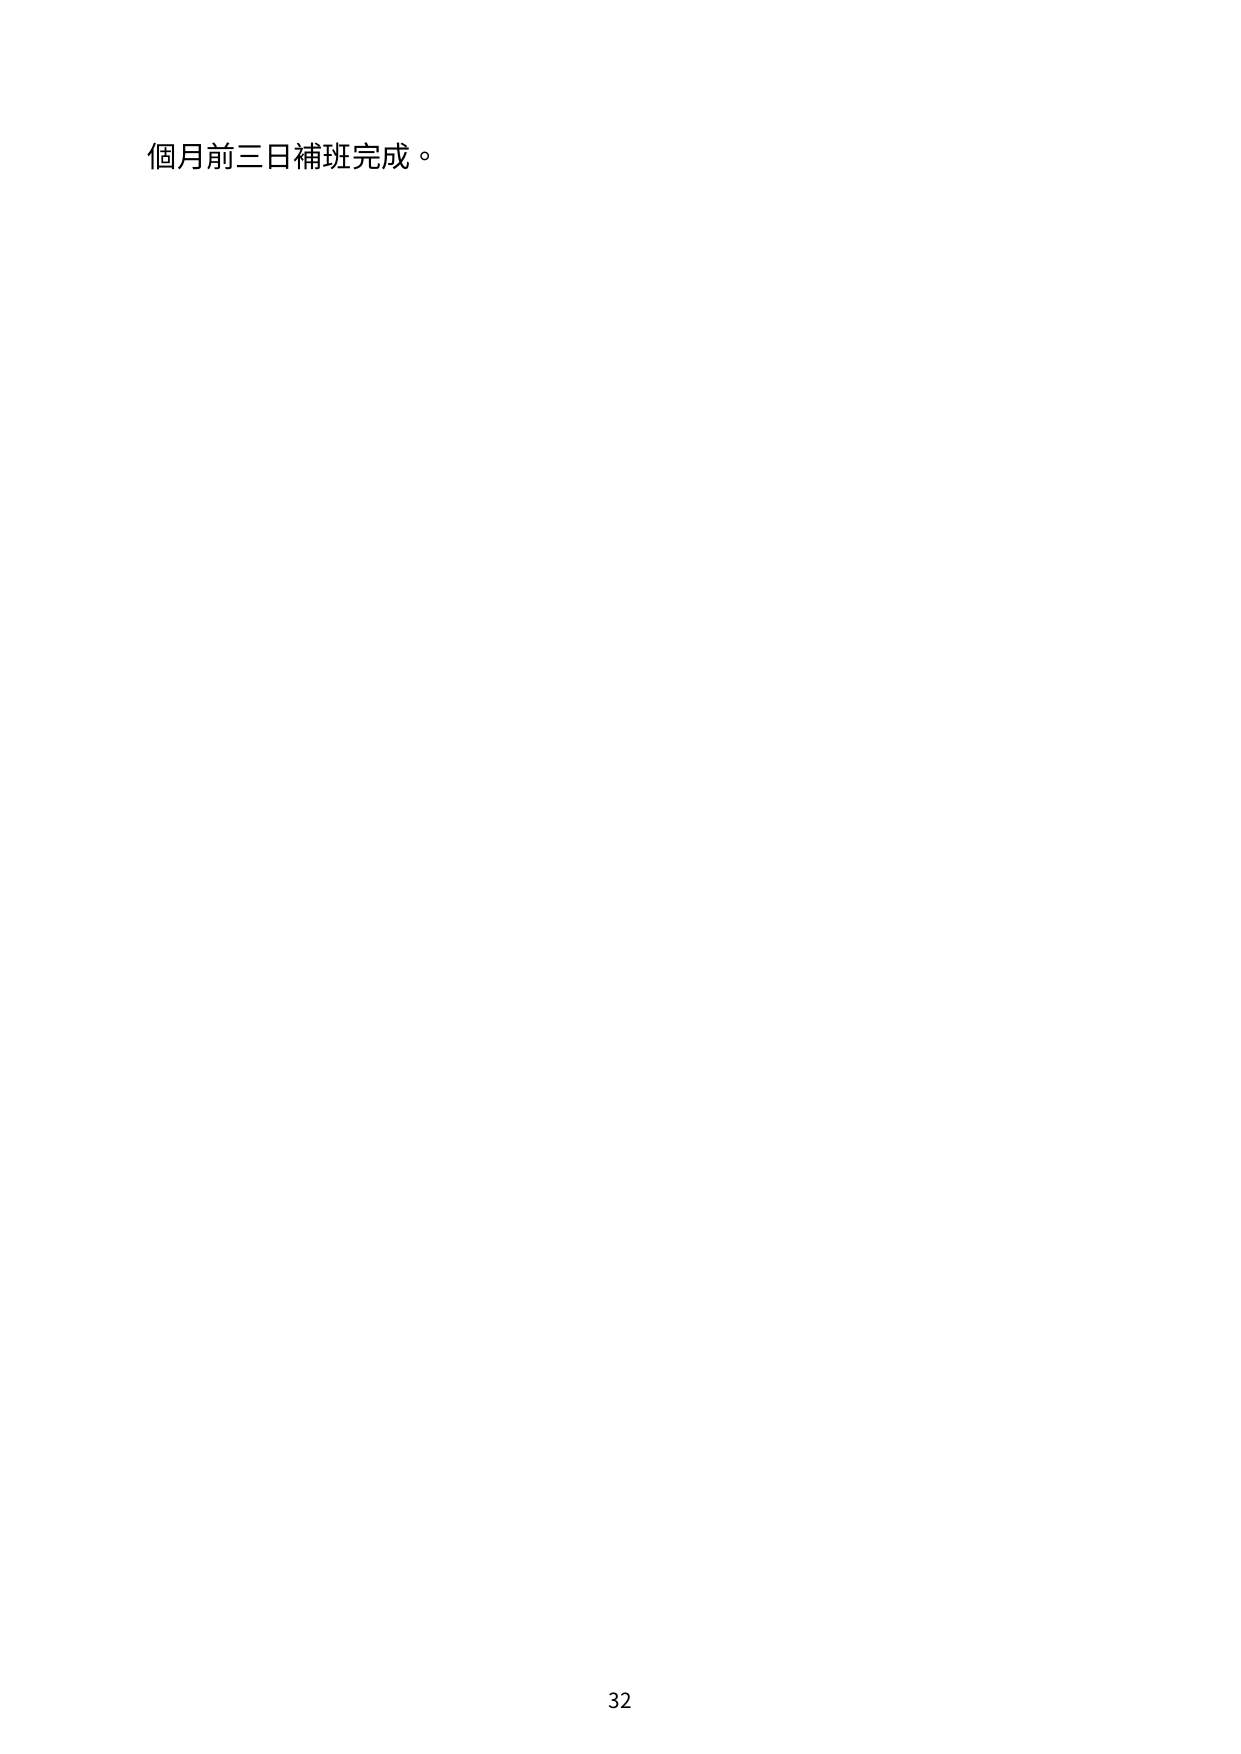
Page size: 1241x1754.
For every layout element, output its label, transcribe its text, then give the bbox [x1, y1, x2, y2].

text 個月前三日補班完成。 [118, 127, 1122, 177]
